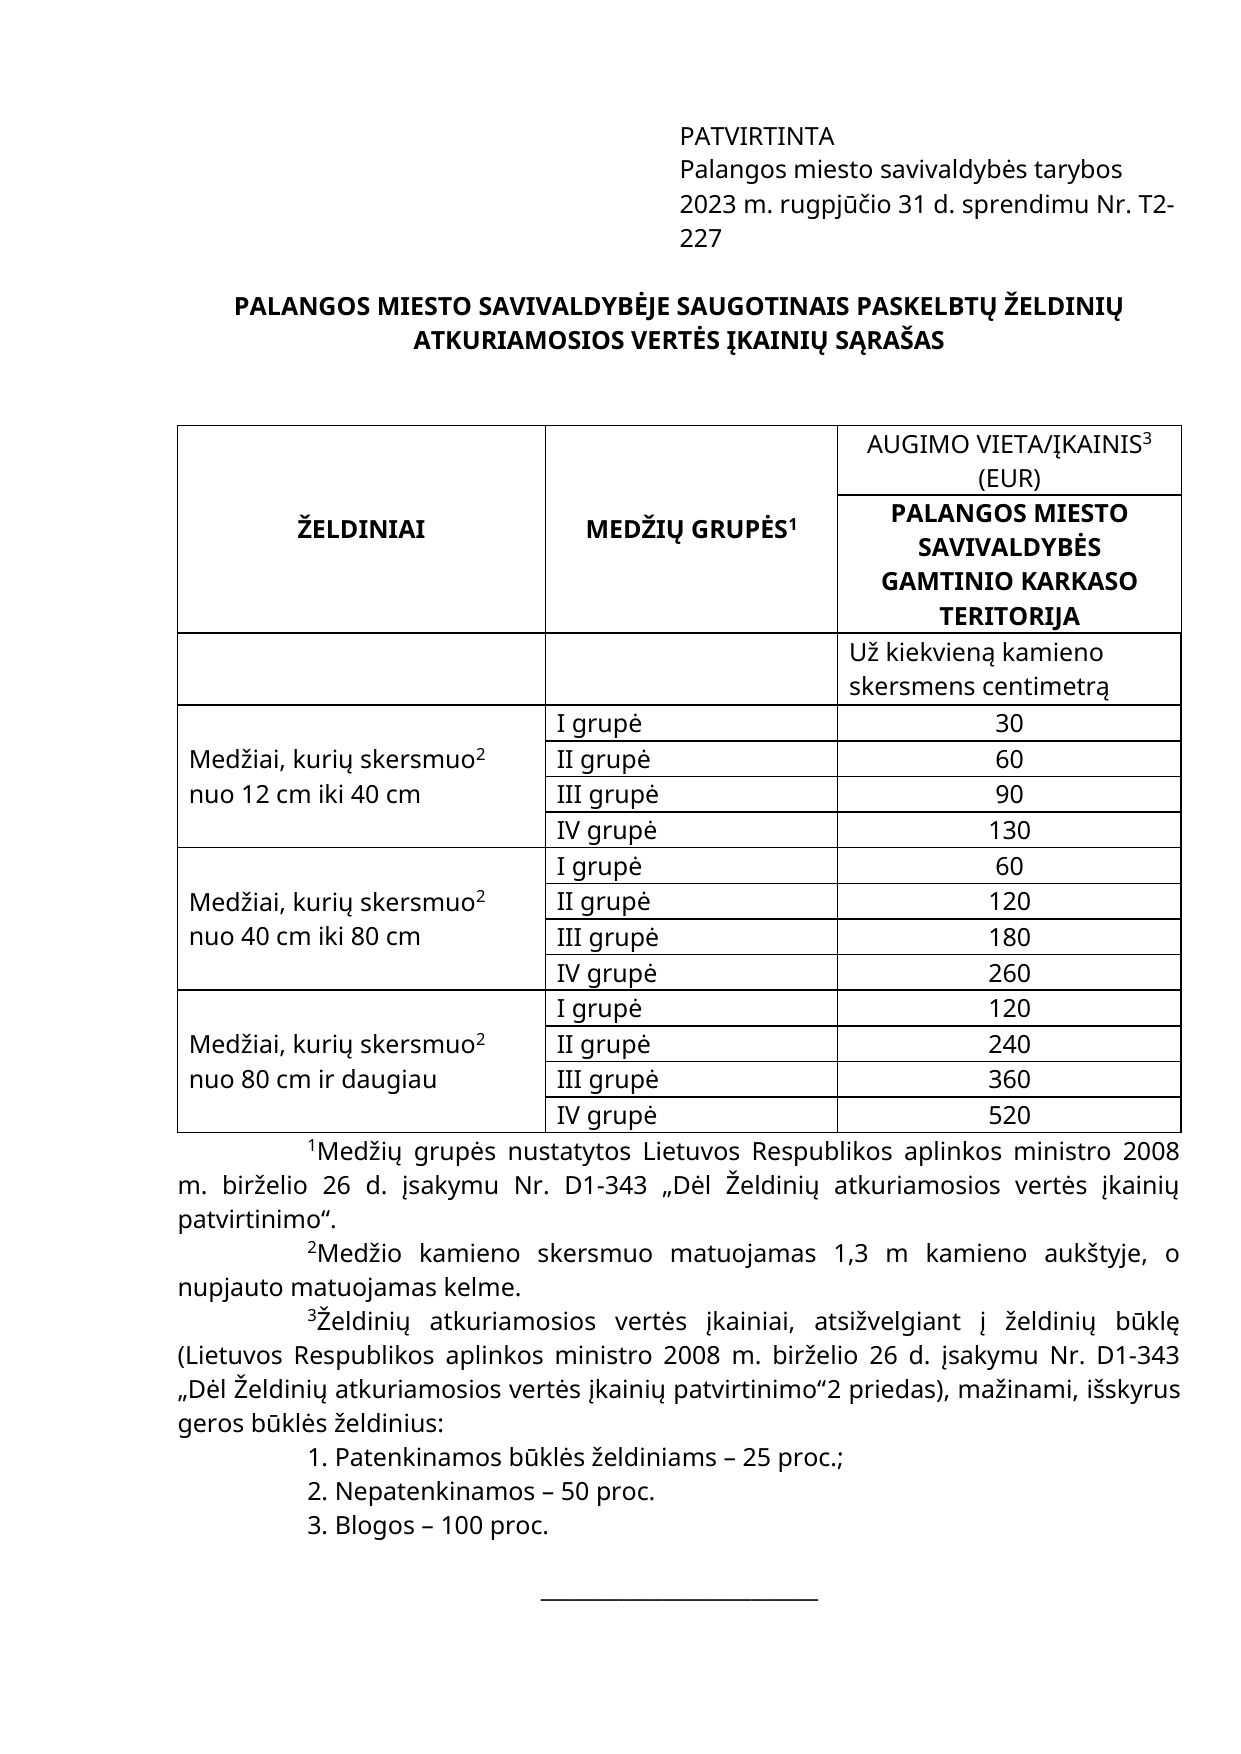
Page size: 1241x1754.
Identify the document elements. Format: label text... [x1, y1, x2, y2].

table_cell Medžiai, kurių skersmuo2 nuo 12 cm iki 40 cm [178, 706, 545, 847]
text 3. Blogos – 100 proc. [177, 1508, 1181, 1542]
table_cell I grupė [546, 848, 837, 882]
text 2023 m. rugpjūčio 31 d. sprendimu Nr. T2-227 [679, 186, 1181, 254]
table_header ŽELDINIAI [178, 426, 545, 632]
table_cell III grupė [546, 777, 837, 811]
table_cell 180 [838, 920, 1180, 954]
table_cell II grupė [546, 1027, 837, 1061]
table_cell 30 [838, 706, 1180, 740]
table_cell Medžiai, kurių skersmuo2 nuo 80 cm ir daugiau [178, 991, 545, 1132]
table_cell 120 [838, 884, 1180, 918]
table_cell III grupė [546, 1062, 837, 1096]
table_header MEDŽIŲ GRUPĖS1 [546, 426, 837, 632]
table_cell 520 [838, 1098, 1180, 1132]
table_cell 260 [838, 955, 1180, 989]
text Palangos miesto savivaldybės tarybos [679, 152, 1181, 186]
table_cell PALANGOS MIESTO SAVIVALDYBĖS GAMTINIO KARKASO TERITORIJA [838, 496, 1181, 632]
table_cell 360 [838, 1062, 1180, 1096]
table_cell 90 [838, 777, 1180, 811]
text 1. Patenkinamos būklės želdiniams – 25 proc.; [177, 1440, 1181, 1474]
table_cell Už kiekvieną kamieno skersmens centimetrą [838, 634, 1180, 704]
table_cell I grupė [546, 706, 837, 740]
table_cell 60 [838, 848, 1180, 882]
text PATVIRTINTA [679, 118, 1181, 152]
text PALANGOS MIESTO SAVIVALDYBĖJE SAUGOTINAIS PASKELBTŲ ŽELDINIŲ ATKURIAMOSIOS VERTĖS ĮKAINIŲ SĄRAŠAS [177, 288, 1181, 357]
text _________________________ [177, 1571, 1181, 1605]
table_cell 240 [838, 1027, 1180, 1061]
table_cell II grupė [546, 884, 837, 918]
table_cell [546, 634, 837, 704]
table_cell Medžiai, kurių skersmuo2 nuo 40 cm iki 80 cm [178, 848, 545, 989]
table_cell III grupė [546, 920, 837, 954]
table_cell 60 [838, 742, 1180, 776]
table_cell IV grupė [546, 955, 837, 989]
table_cell I grupė [546, 991, 837, 1025]
text 2Medžio kamieno skersmuo matuojamas 1,3 m kamieno aukštyje, o nupjauto matuojamas kelme. [177, 1236, 1181, 1304]
table_header AUGIMO VIETA/ĮKAINIS3 (EUR) [838, 426, 1181, 494]
text 3Želdinių atkuriamosios vertės įkainiai, atsižvelgiant į želdinių būklę (Lietuvos Respublikos aplinkos ministro 2008 m. birželio 26 d. įsakymu Nr. D1-343 „Dėl Želdinių atkuriamosios vertės įkainių patvirtinimo“2 priedas), mažinami, išskyrus geros būklės želdinius: [177, 1304, 1181, 1440]
table_cell 130 [838, 813, 1180, 847]
text 1Medžių grupės nustatytos Lietuvos Respublikos aplinkos ministro 2008 m. birželio 26 d. įsakymu Nr. D1-343 „Dėl Želdinių atkuriamosios vertės įkainių patvirtinimo“. [177, 1133, 1181, 1236]
table_cell IV grupė [546, 1098, 837, 1132]
table_cell IV grupė [546, 813, 837, 847]
table_cell [178, 634, 545, 704]
text 2. Nepatenkinamos – 50 proc. [177, 1474, 1181, 1508]
table_cell 120 [838, 991, 1180, 1025]
table_cell II grupė [546, 742, 837, 776]
